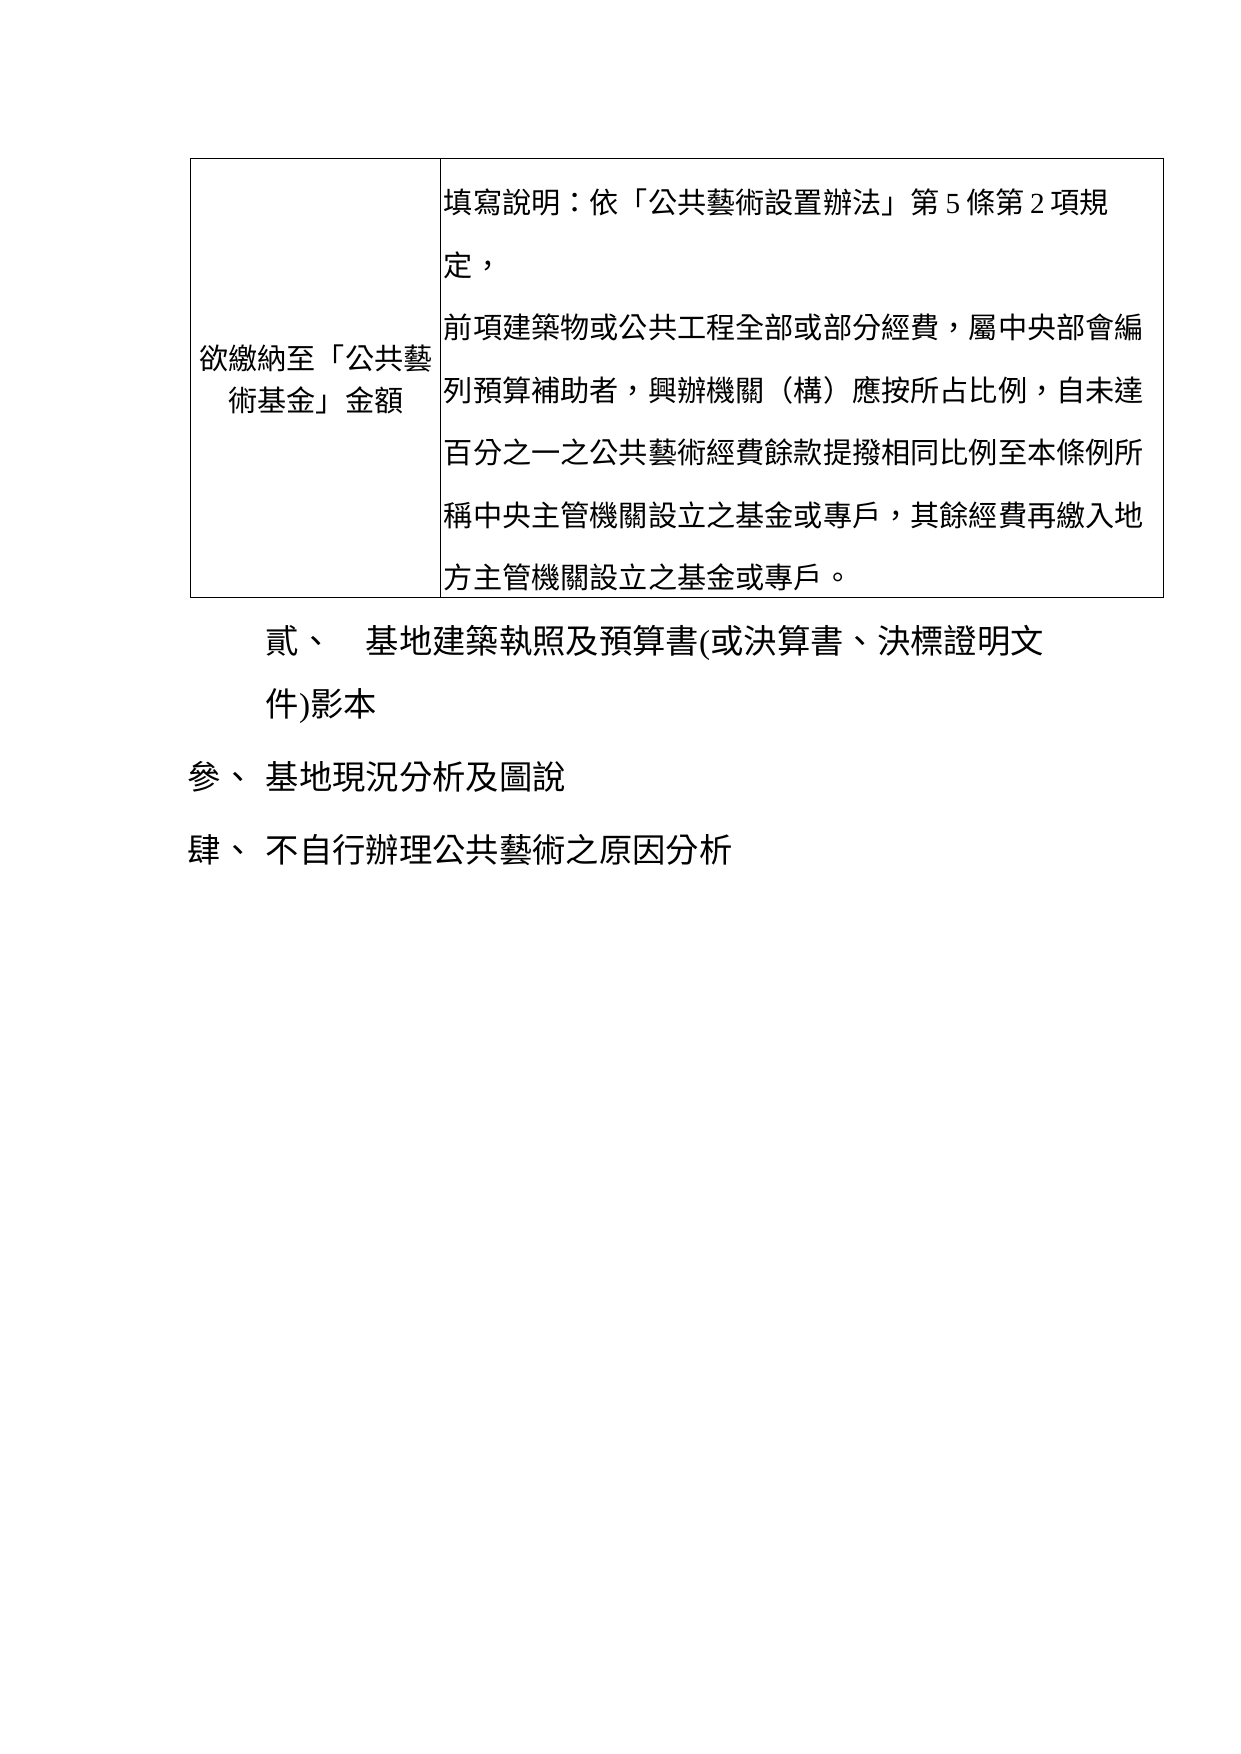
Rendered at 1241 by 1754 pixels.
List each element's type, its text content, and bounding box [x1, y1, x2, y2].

table_cell 欲繳納至「公共藝術基金」金額 [191, 159, 440, 597]
table_cell 填寫說明：依「公共藝術設置辦法」第5條第2項規定， 前項建築物或公共工程全部或部分經費，屬中央部會編列預算補助者，興辦機關（構）應按所占比例，自未達百分之一之公共藝術經費餘款提撥相同比例至本條例所稱中央主管機關設立之基金或專戶，其餘經費再繳入地方主管機關設立之基金或專戶。 [441, 159, 1163, 597]
list 不自行辦理公共藝術之原因分析 [187, 806, 1053, 869]
list 基地建築執照及預算書(或決算書、決標證明文件)影本 [266, 598, 1053, 723]
list 基地現況分析及圖說 [187, 733, 1053, 796]
